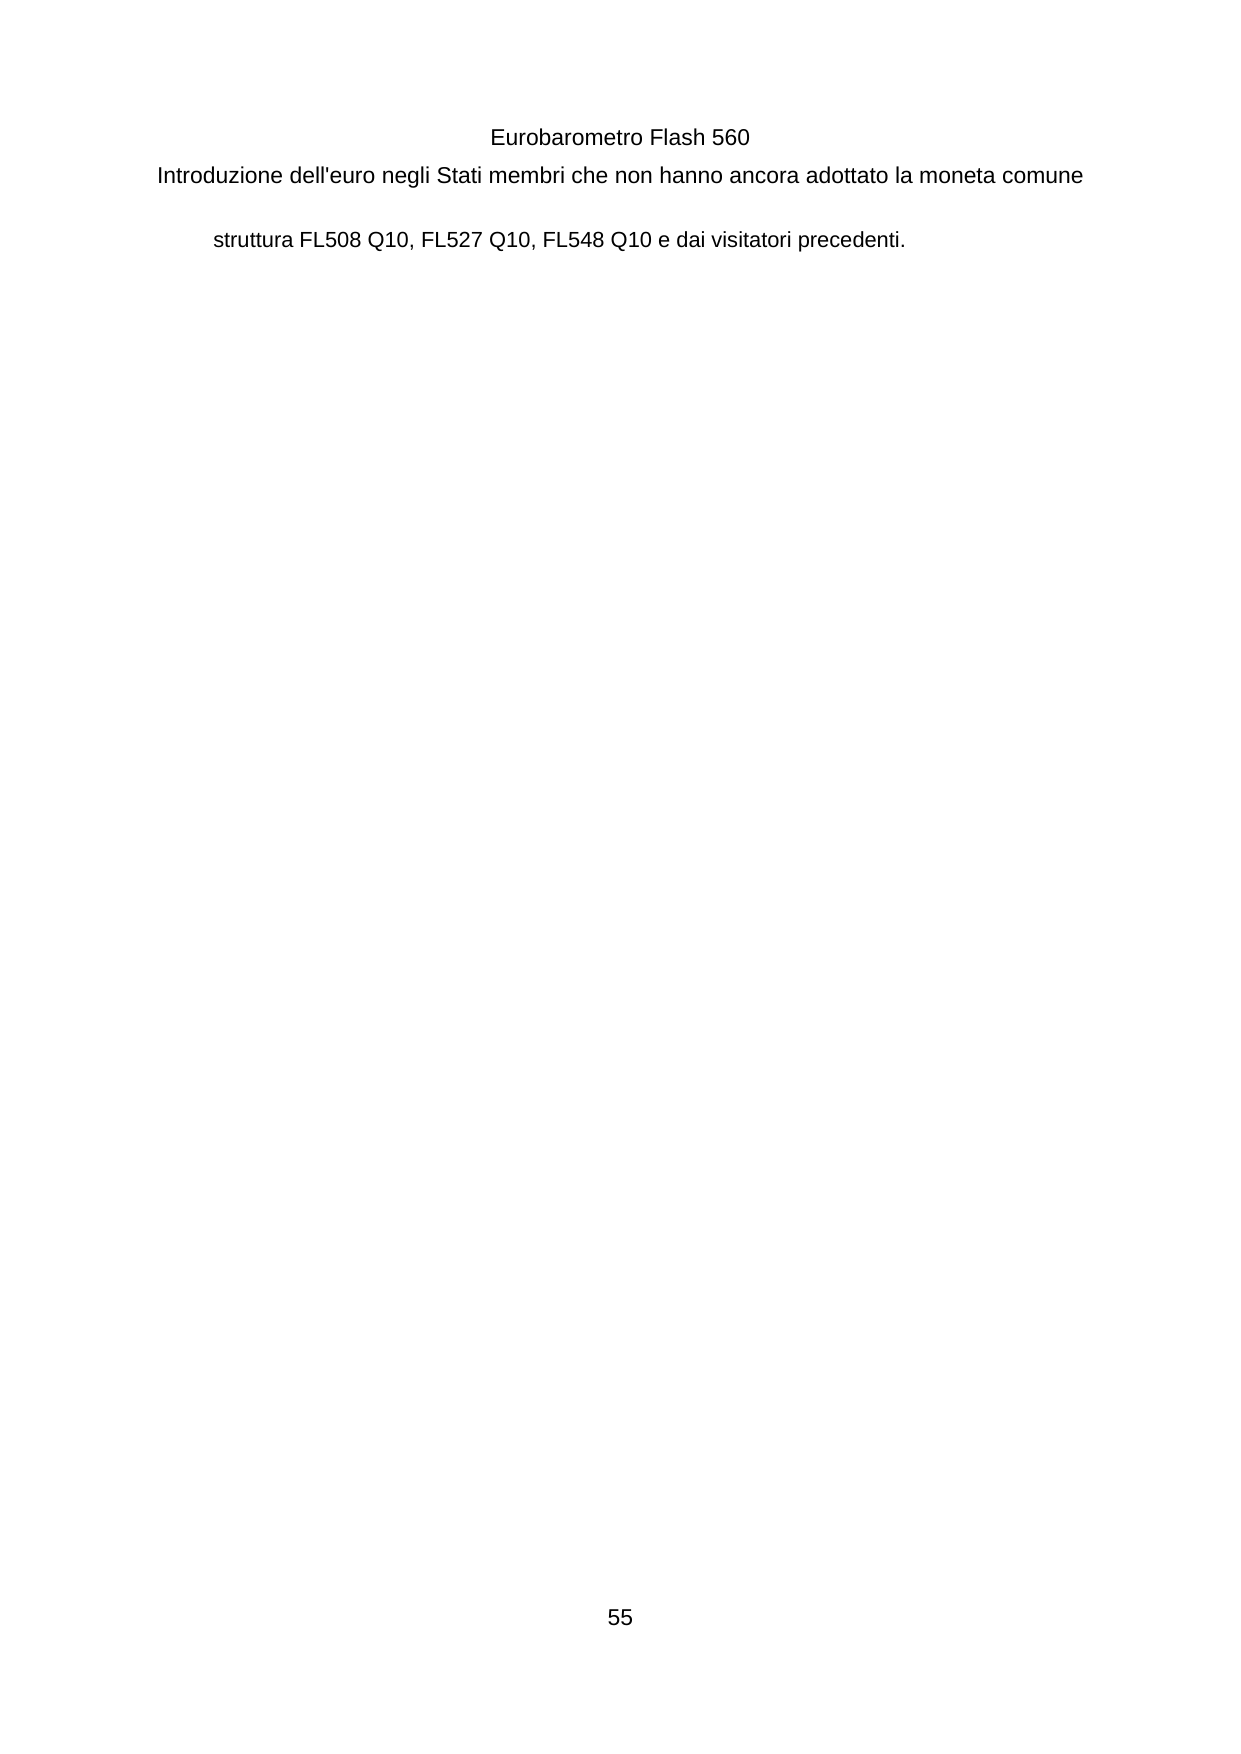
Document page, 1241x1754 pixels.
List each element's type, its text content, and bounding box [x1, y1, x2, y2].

table_cell [118, 224, 210, 255]
table_cell [1080, 224, 1134, 255]
table_cell struttura FL508 Q10, FL527 Q10, FL548 Q10 e dai visitatori precedenti. [210, 224, 1080, 255]
